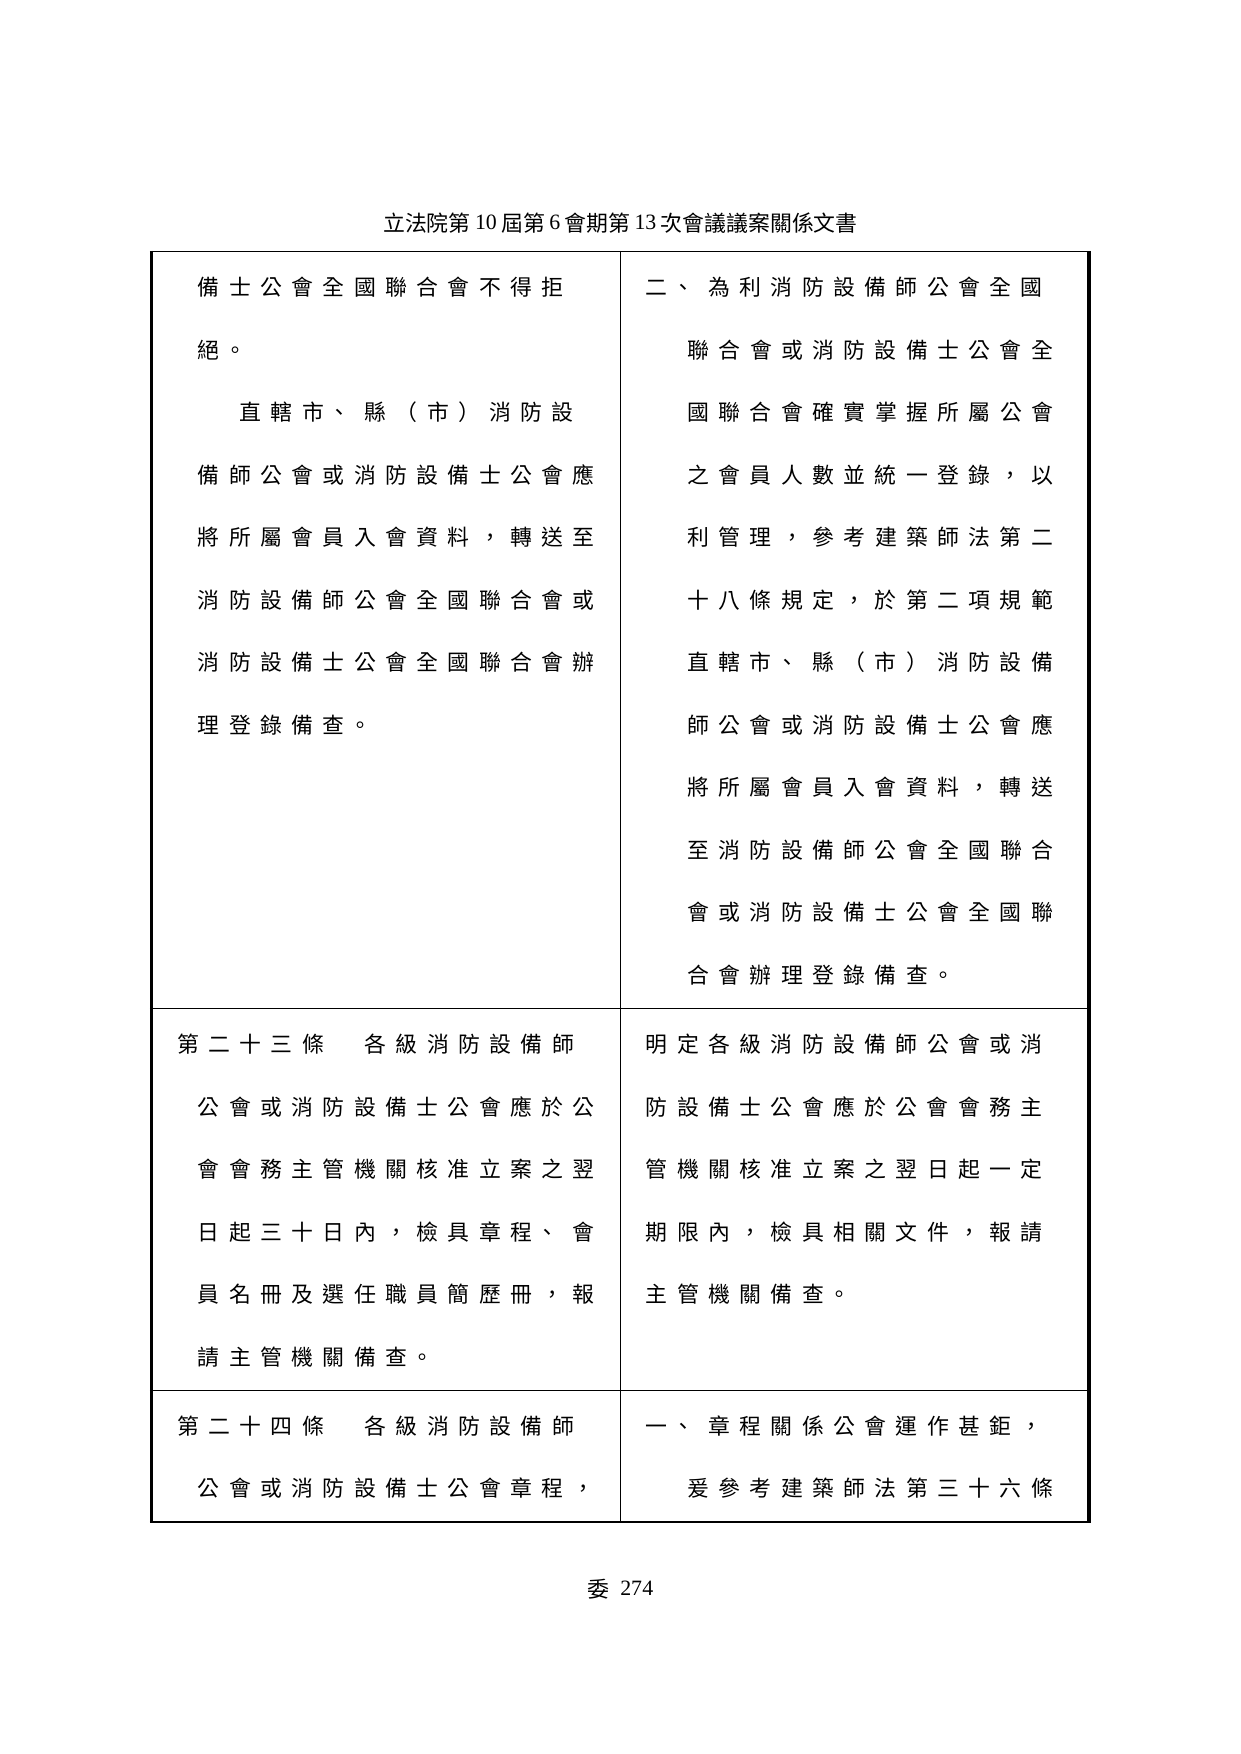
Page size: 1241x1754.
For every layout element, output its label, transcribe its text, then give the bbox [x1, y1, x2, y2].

table_cell 備士公會全國聯合會不得拒絕。 直轄市、縣（市）消防設備師公會或消防設備士公會應將所屬會員入會資料，轉送至消防設備師公會全國聯合會或消防設備士公會全國聯合會辦理登錄備查。 [153, 252, 620, 1008]
table_cell 二、為利消防設備師公會全國聯合會或消防設備士公會全國聯合會確實掌握所屬公會之會員人數並統一登錄，以利管理，參考建築師法第二十八條規定，於第二項規範直轄市、縣（市）消防設備師公會或消防設備士公會應將所屬會員入會資料，轉送至消防設備師公會全國聯合會或消防設備士公會全國聯合會辦理登錄備查。 [621, 252, 1087, 1008]
table_cell 第二十四條 各級消防設備師公會或消防設備士公會章程， [153, 1391, 620, 1521]
table_cell 明定各級消防設備師公會或消防設備士公會應於公會會務主管機關核准立案之翌日起一定期限內，檢具相關文件，報請主管機關備查。 [621, 1009, 1087, 1389]
table_cell 第二十三條 各級消防設備師公會或消防設備士公會應於公會會務主管機關核准立案之翌日起三十日內，檢具章程、會員名冊及選任職員簡歷冊，報請主管機關備查。 [153, 1009, 620, 1389]
table_cell 一、章程關係公會運作甚鉅，爰參考建築師法第三十六條 [621, 1391, 1087, 1521]
